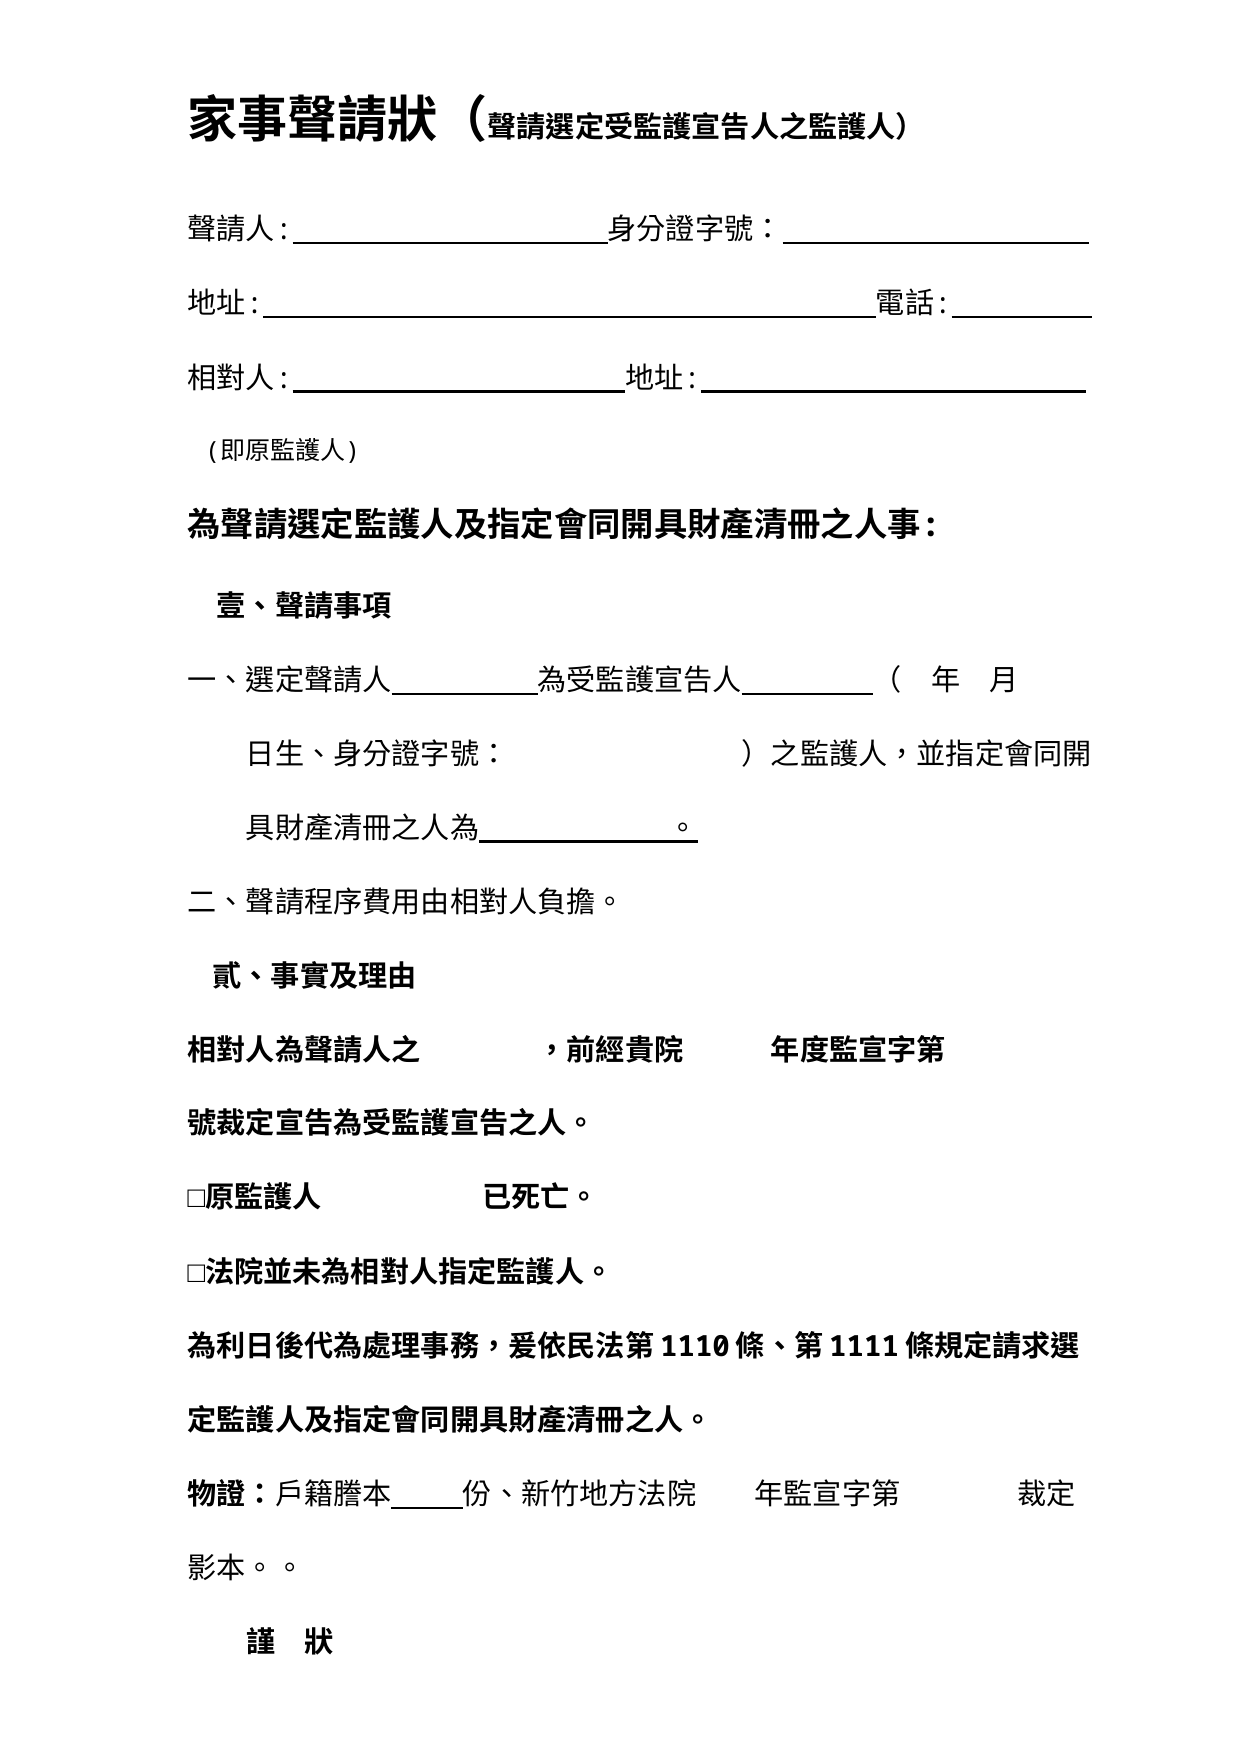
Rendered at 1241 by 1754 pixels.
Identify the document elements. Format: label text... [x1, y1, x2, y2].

text 一、選定聲請人 為受監護宣告人 （ 年 月 日生、身分證字號： ）之監護人，並指定會同開具財產清冊之人為 。 [187, 656, 1092, 847]
text 家事聲請狀（聲請選定受監護宣告人之監護人） [187, 79, 1092, 152]
text 謹 狀 [187, 1618, 1092, 1661]
text □原監護人 已死亡。 [187, 1174, 1092, 1216]
text 物證：戶籍謄本 份、新竹地方法院 年監宣字第 裁定影本。。 [187, 1470, 1092, 1587]
text 號裁定宣告為受監護宣告之人。 [187, 1100, 1092, 1142]
text 相對人: 地址: [187, 354, 1092, 397]
text 相對人為聲請人之 ，前經貴院 年度監宣字第 [187, 1026, 1092, 1068]
text 聲請人: 身分證字號： [187, 206, 1092, 248]
text 二、聲請程序費用由相對人負擔。 [187, 878, 1092, 921]
text 壹、聲請事項 [187, 582, 1092, 625]
text □法院並未為相對人指定監護人。 [187, 1248, 1092, 1291]
text 為利日後代為處理事務，爰依民法第1110條、第1111條規定請求選定監護人及指定會同開具財產清冊之人。 [187, 1322, 1092, 1439]
text 為聲請選定監護人及指定會同開具財產清冊之人事: [187, 498, 1092, 546]
text 貳、事實及理由 [212, 952, 1092, 994]
text (即原監護人) [187, 428, 1092, 468]
text 地址: 電話: [187, 280, 1092, 322]
